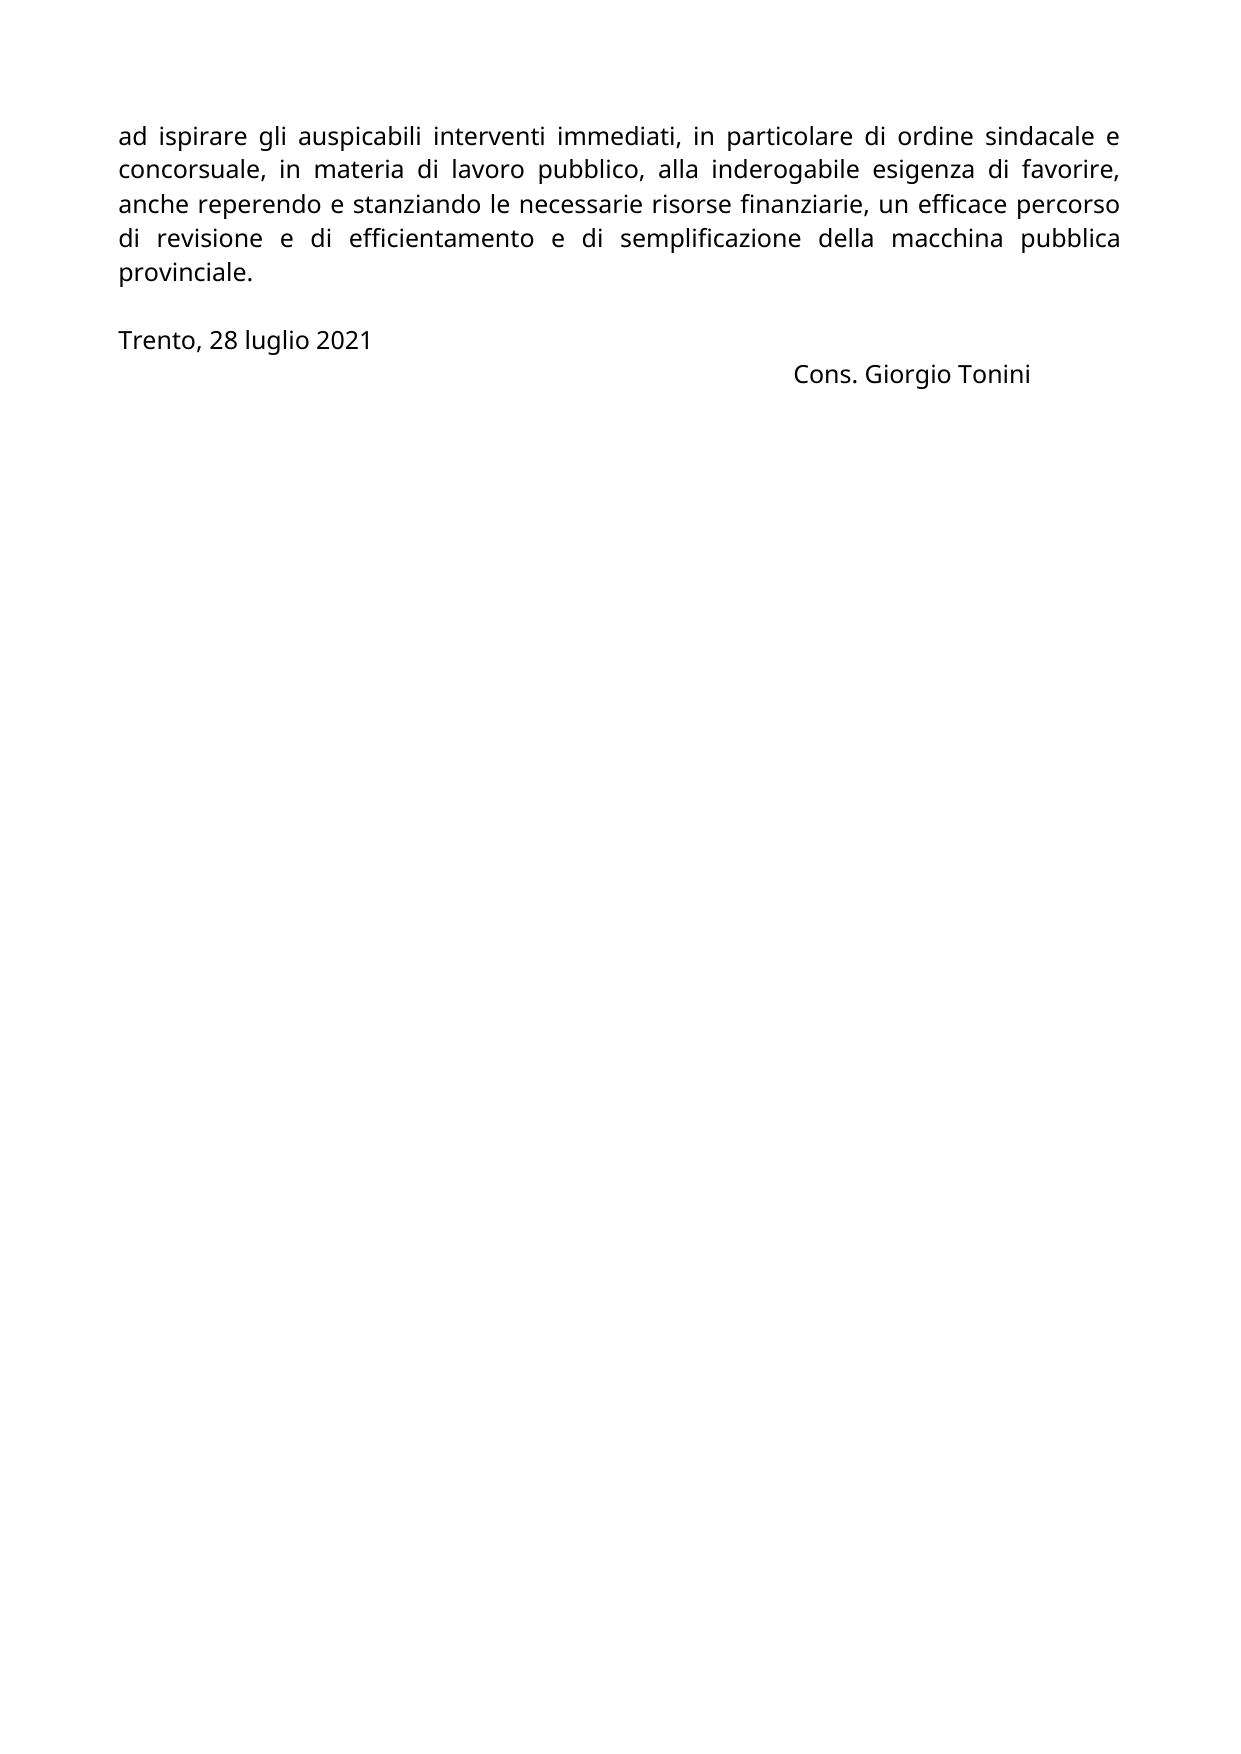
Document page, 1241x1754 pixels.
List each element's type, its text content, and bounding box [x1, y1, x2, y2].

text ad ispirare gli auspicabili interventi immediati, in particolare di ordine sindacale e concorsuale, in materia di lavoro pubblico, alla inderogabile esigenza di favorire, anche reperendo e stanziando le necessarie risorse finanziarie, un efficace percorso di revisione e di efficientamento e di semplificazione della macchina pubblica provinciale. [118, 118, 1122, 288]
text Trento, 28 luglio 2021 [118, 322, 1122, 357]
text Cons. Giorgio Tonini [118, 357, 1122, 391]
